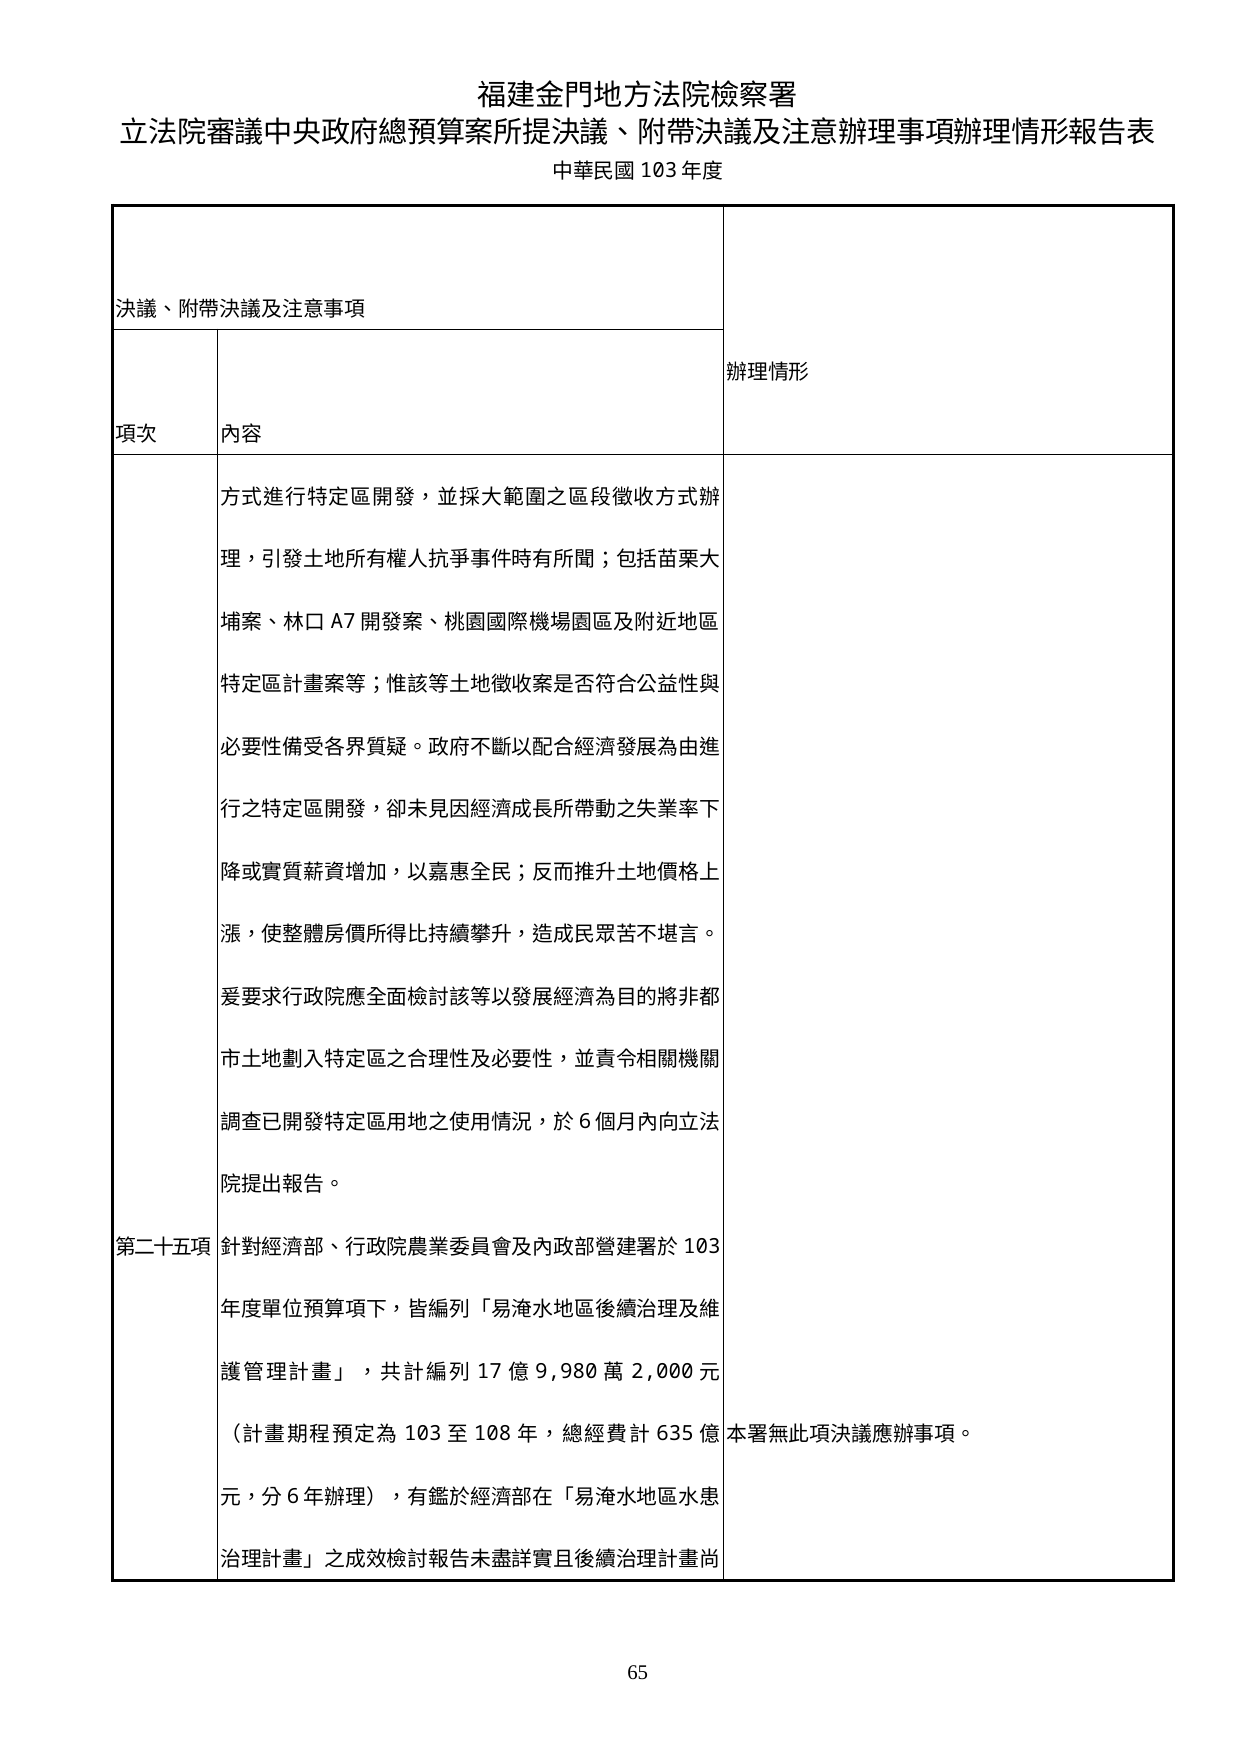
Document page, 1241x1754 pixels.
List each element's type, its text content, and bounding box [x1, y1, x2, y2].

table_cell 本署無此項決議應辦事項。 [724, 455, 1172, 1578]
table_cell 方式進行特定區開發，並採大範圍之區段徵收方式辦理，引發土地所有權人抗爭事件時有所聞；包括苗栗大埔案、林口A7開發案、桃園國際機場園區及附近地區特定區計畫案等；惟該等土地徵收案是否符合公益性與必要性備受各界質疑。政府不斷以配合經濟發展為由進行之特定區開發，卻未見因經濟成長所帶動之失業率下降或實質薪資增加，以嘉惠全民；反而推升土地價格上漲，使整體房價所得比持續攀升，造成民眾苦不堪言。爰要求行政院應全面檢討該等以發展經濟為目的將非都市土地劃入特定區之合理性及必要性，並責令相關機關調查已開發特定區用地之使用情況，於6個月內向立法院提出報告。 針對經濟部、行政院農業委員會及內政部營建署於103年度單位預算項下，皆編列「易淹水地區後續治理及維護管理計畫」，共計編列17億9,980萬2,000元（計畫期程預定為103至108年，總經費計635億元，分6年辦理），有鑑於經濟部在「易淹水地區水患治理計畫」之成效檢討報告未盡詳實且後續治理計畫尚 [218, 455, 723, 1578]
table_cell 項次 [114, 330, 217, 453]
table_header 辦理情形 [724, 207, 1172, 453]
table_cell 第二十五項 [114, 455, 217, 1578]
table_header 決議、附帶決議及注意事項 [114, 207, 723, 328]
table_cell 內容 [218, 330, 723, 453]
